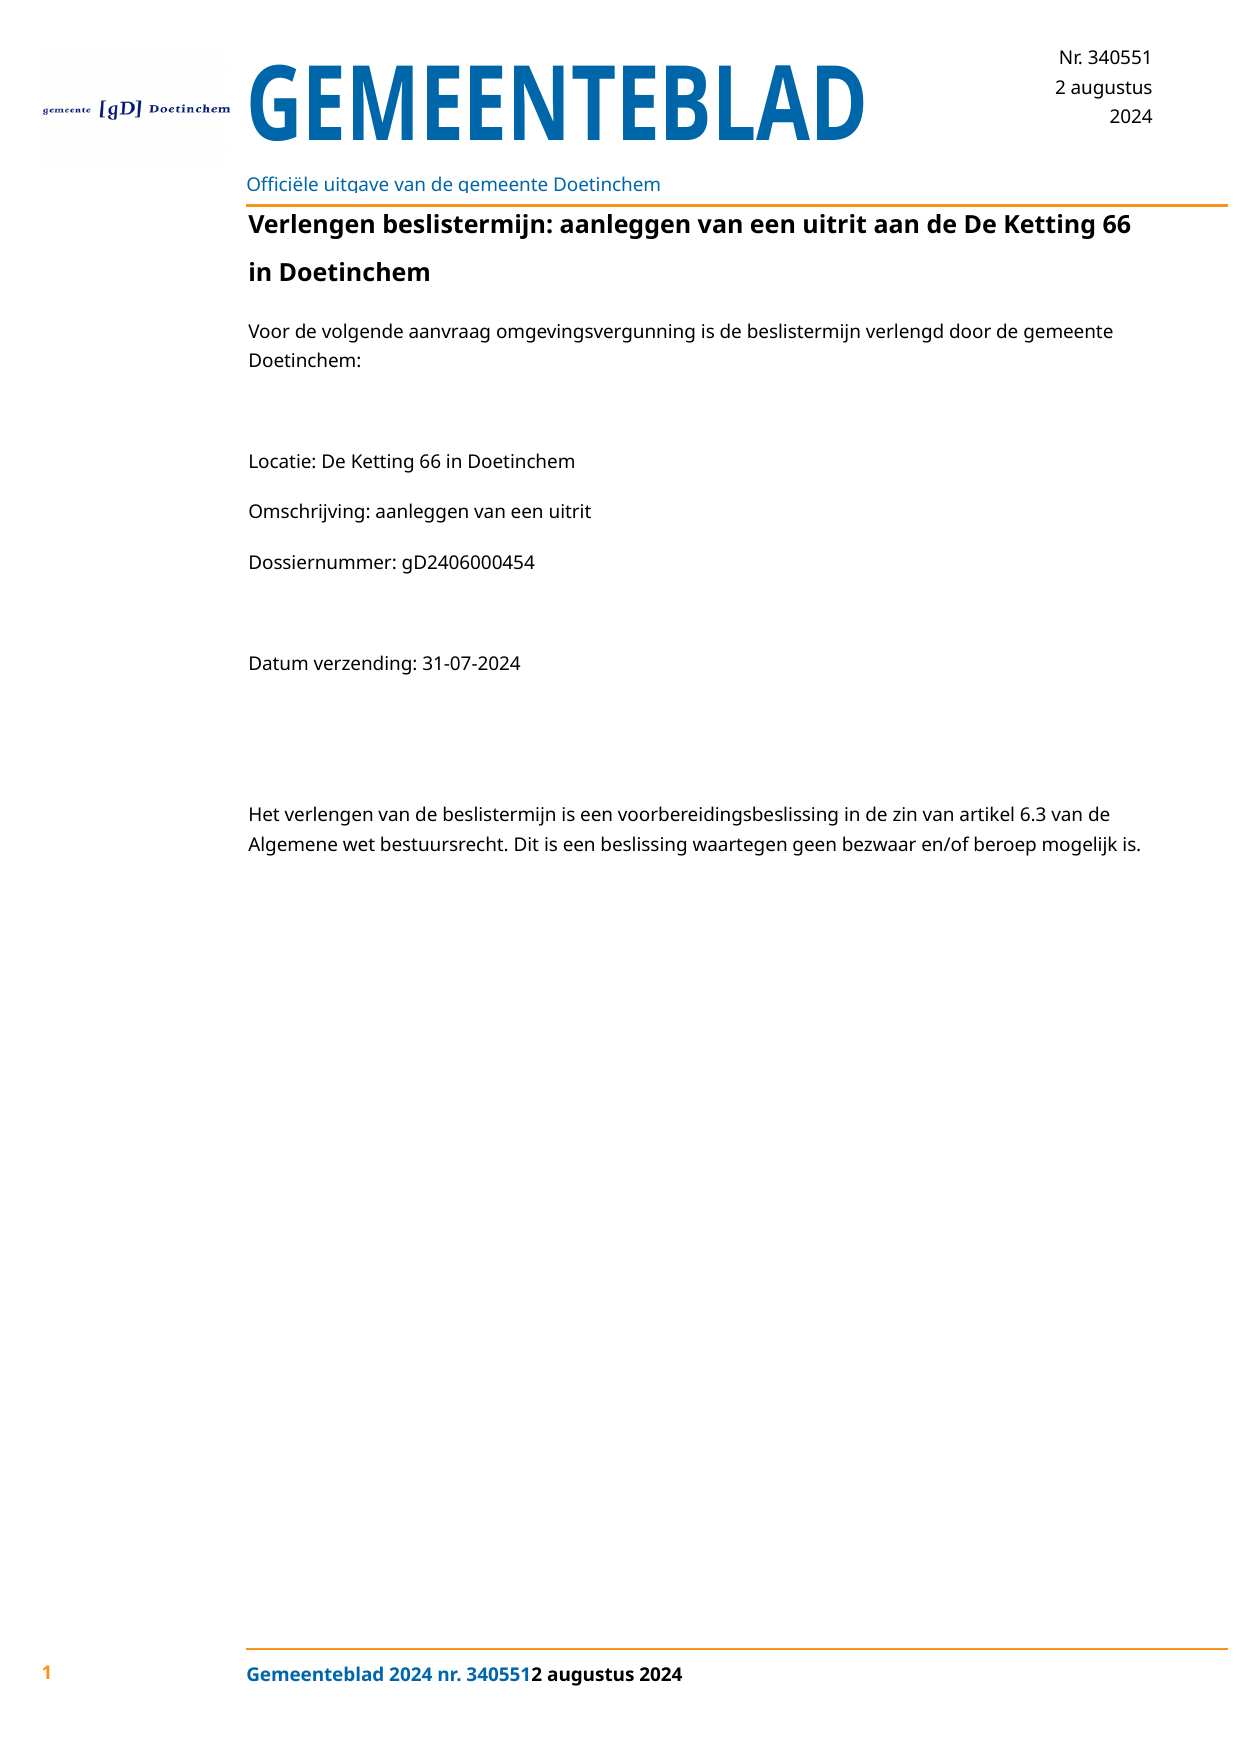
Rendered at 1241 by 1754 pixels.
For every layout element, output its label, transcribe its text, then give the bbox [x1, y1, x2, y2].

text Dossiernummer: gD2406000454 [248, 549, 1152, 575]
picture [41, 47, 231, 172]
text Datum verzending: 31-07-2024 [248, 650, 1152, 676]
text Verlengen beslistermijn: aanleggen van een uitrit aan de De Ketting 66 in Doetinchem [248, 207, 1152, 288]
text Het verlengen van de beslistermijn is een voorbereidingsbeslissing in de zin van artikel 6.3 van de Algemene wet bestuursrecht. Dit is een beslissing waartegen geen bezwaar en/of beroep mogelijk is. [248, 801, 1152, 857]
text Locatie: De Ketting 66 in Doetinchem [248, 448, 1152, 474]
text Voor de volgende aanvraag omgevingsvergunning is de beslistermijn verlengd door de gemeente Doetinchem: [248, 318, 1152, 373]
text Omschrijving: aanleggen van een uitrit [248, 499, 1152, 524]
